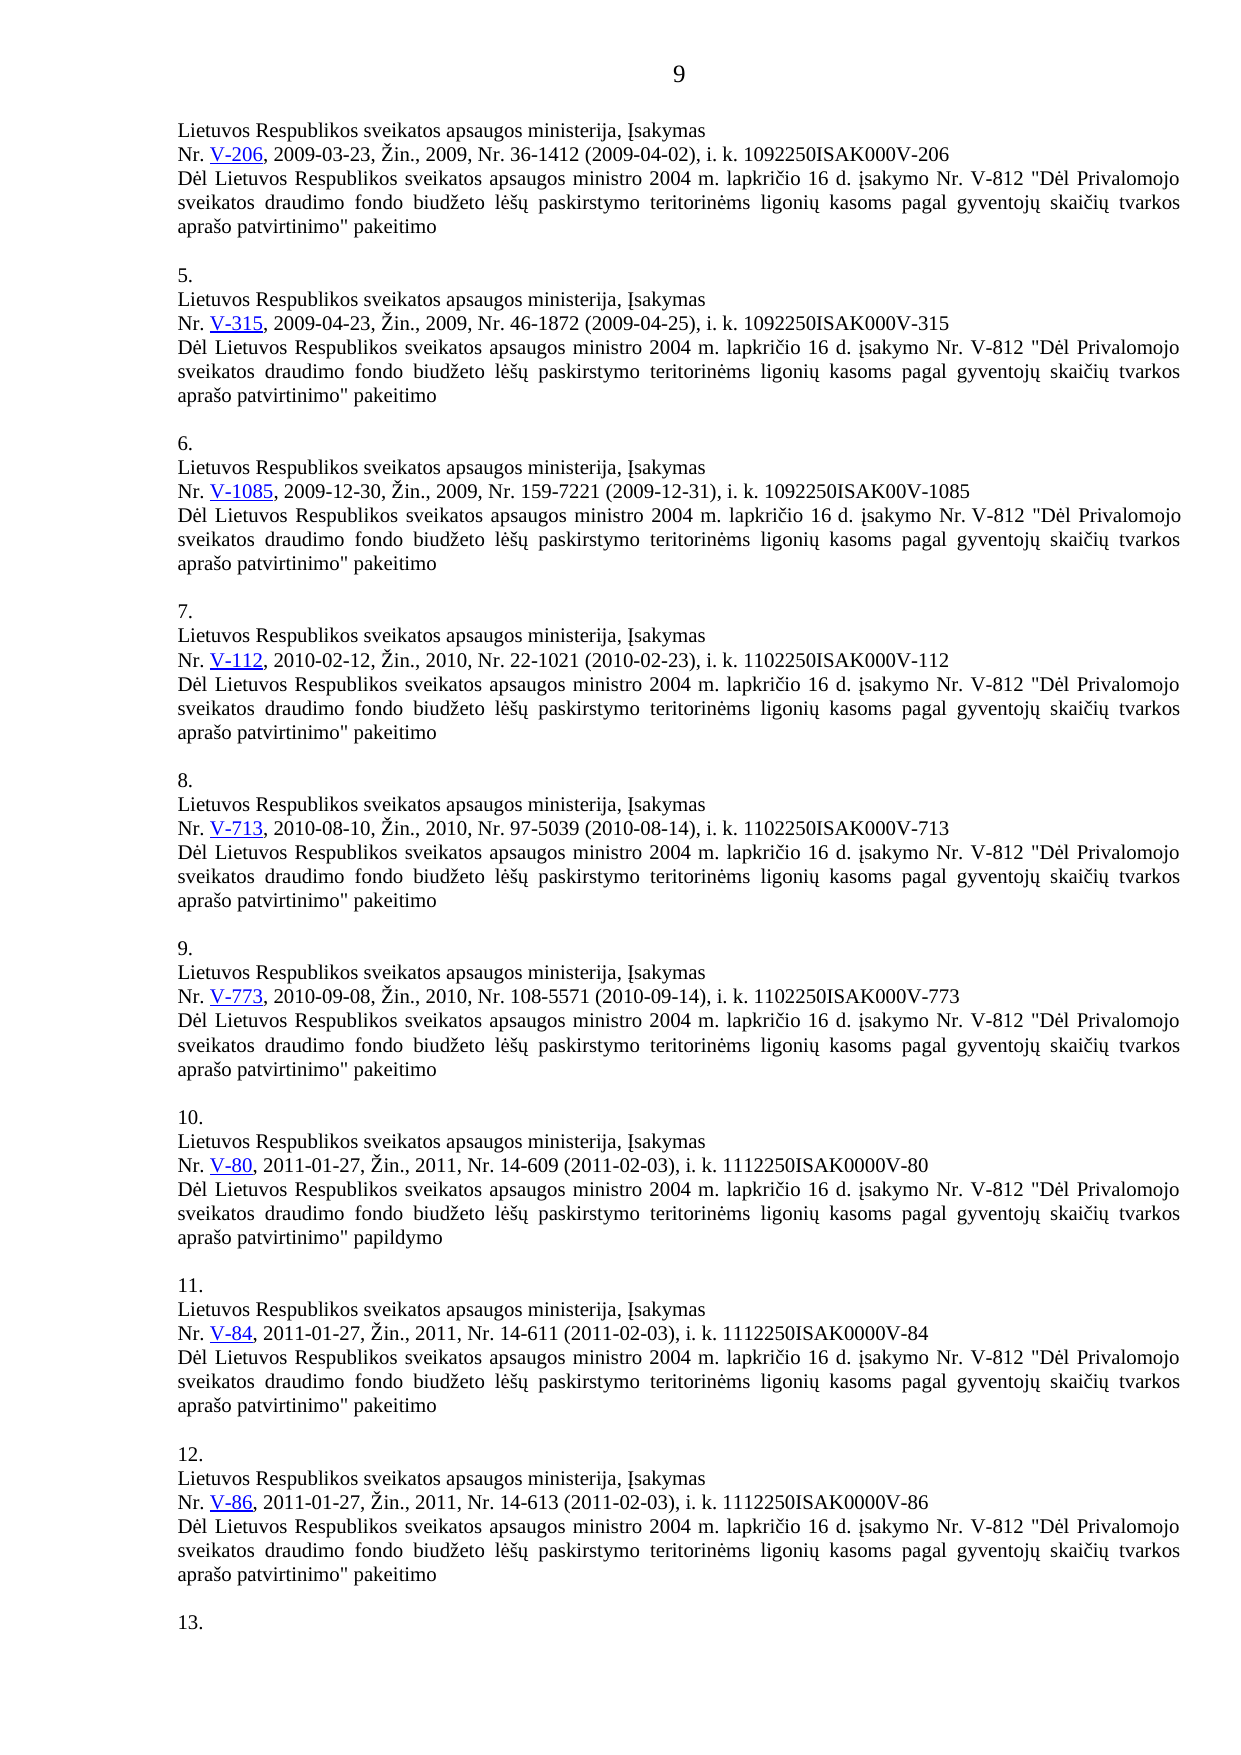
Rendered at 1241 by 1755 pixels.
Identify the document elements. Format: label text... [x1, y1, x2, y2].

text Lietuvos Respublikos sveikatos apsaugos ministerija, Įsakymas [177, 792, 1181, 816]
text Lietuvos Respublikos sveikatos apsaugos ministerija, Įsakymas [177, 623, 1181, 647]
text Nr. V-713, 2010-08-10, Žin., 2010, Nr. 97-5039 (2010-08-14), i. k. 1102250ISAK000V-713 [177, 816, 1181, 840]
text 13. [177, 1610, 1181, 1634]
text 9. [177, 936, 1181, 960]
text Dėl Lietuvos Respublikos sveikatos apsaugos ministro 2004 m. lapkričio 16 d. įsakymo Nr. V-812 "Dėl Privalomojo sveikatos draudimo fondo biudžeto lėšų paskirstymo teritorinėms ligonių kasoms pagal gyventojų skaičių tvarkos aprašo patvirtinimo" pakeitimo [177, 840, 1181, 912]
text Lietuvos Respublikos sveikatos apsaugos ministerija, Įsakymas [177, 1129, 1181, 1153]
text Nr. V-84, 2011-01-27, Žin., 2011, Nr. 14-611 (2011-02-03), i. k. 1112250ISAK0000V-84 [177, 1321, 1181, 1345]
text Lietuvos Respublikos sveikatos apsaugos ministerija, Įsakymas [177, 118, 1181, 142]
text 6. [177, 431, 1181, 455]
text Dėl Lietuvos Respublikos sveikatos apsaugos ministro 2004 m. lapkričio 16 d. įsakymo Nr. V-812 "Dėl Privalomojo sveikatos draudimo fondo biudžeto lėšų paskirstymo teritorinėms ligonių kasoms pagal gyventojų skaičių tvarkos aprašo patvirtinimo" pakeitimo [177, 335, 1181, 407]
text Dėl Lietuvos Respublikos sveikatos apsaugos ministro 2004 m. lapkričio 16 d. įsakymo Nr. V-812 "Dėl Privalomojo sveikatos draudimo fondo biudžeto lėšų paskirstymo teritorinėms ligonių kasoms pagal gyventojų skaičių tvarkos aprašo patvirtinimo" pakeitimo [177, 1008, 1181, 1081]
text 7. [177, 599, 1181, 623]
text Nr. V-86, 2011-01-27, Žin., 2011, Nr. 14-613 (2011-02-03), i. k. 1112250ISAK0000V-86 [177, 1490, 1181, 1514]
text Dėl Lietuvos Respublikos sveikatos apsaugos ministro 2004 m. lapkričio 16 d. įsakymo Nr. V-812 "Dėl Privalomojo sveikatos draudimo fondo biudžeto lėšų paskirstymo teritorinėms ligonių kasoms pagal gyventojų skaičių tvarkos aprašo patvirtinimo" papildymo [177, 1177, 1181, 1249]
text 10. [177, 1105, 1181, 1129]
text Dėl Lietuvos Respublikos sveikatos apsaugos ministro 2004 m. lapkričio 16 d. įsakymo Nr. V-812 "Dėl Privalomojo sveikatos draudimo fondo biudžeto lėšų paskirstymo teritorinėms ligonių kasoms pagal gyventojų skaičių tvarkos aprašo patvirtinimo" pakeitimo [177, 1514, 1181, 1586]
text Nr. V-315, 2009-04-23, Žin., 2009, Nr. 46-1872 (2009-04-25), i. k. 1092250ISAK000V-315 [177, 311, 1181, 335]
text Lietuvos Respublikos sveikatos apsaugos ministerija, Įsakymas [177, 287, 1181, 311]
text Nr. V-112, 2010-02-12, Žin., 2010, Nr. 22-1021 (2010-02-23), i. k. 1102250ISAK000V-112 [177, 647, 1181, 672]
text Dėl Lietuvos Respublikos sveikatos apsaugos ministro 2004 m. lapkričio 16 d. įsakymo Nr. V-812 "Dėl Privalomojo sveikatos draudimo fondo biudžeto lėšų paskirstymo teritorinėms ligonių kasoms pagal gyventojų skaičių tvarkos aprašo patvirtinimo" pakeitimo [177, 503, 1181, 575]
text Lietuvos Respublikos sveikatos apsaugos ministerija, Įsakymas [177, 1466, 1181, 1490]
text Dėl Lietuvos Respublikos sveikatos apsaugos ministro 2004 m. lapkričio 16 d. įsakymo Nr. V-812 "Dėl Privalomojo sveikatos draudimo fondo biudžeto lėšų paskirstymo teritorinėms ligonių kasoms pagal gyventojų skaičių tvarkos aprašo patvirtinimo" pakeitimo [177, 672, 1181, 744]
text Dėl Lietuvos Respublikos sveikatos apsaugos ministro 2004 m. lapkričio 16 d. įsakymo Nr. V-812 "Dėl Privalomojo sveikatos draudimo fondo biudžeto lėšų paskirstymo teritorinėms ligonių kasoms pagal gyventojų skaičių tvarkos aprašo patvirtinimo" pakeitimo [177, 166, 1181, 238]
text Lietuvos Respublikos sveikatos apsaugos ministerija, Įsakymas [177, 455, 1181, 479]
text 5. [177, 262, 1181, 287]
text Nr. V-773, 2010-09-08, Žin., 2010, Nr. 108-5571 (2010-09-14), i. k. 1102250ISAK000V-773 [177, 984, 1181, 1008]
text 8. [177, 768, 1181, 792]
text 11. [177, 1273, 1181, 1297]
text Lietuvos Respublikos sveikatos apsaugos ministerija, Įsakymas [177, 1297, 1181, 1321]
text Nr. V-80, 2011-01-27, Žin., 2011, Nr. 14-609 (2011-02-03), i. k. 1112250ISAK0000V-80 [177, 1153, 1181, 1177]
text 12. [177, 1442, 1181, 1466]
text Lietuvos Respublikos sveikatos apsaugos ministerija, Įsakymas [177, 960, 1181, 984]
text Nr. V-1085, 2009-12-30, Žin., 2009, Nr. 159-7221 (2009-12-31), i. k. 1092250ISAK00V-1085 [177, 479, 1181, 503]
text Nr. V-206, 2009-03-23, Žin., 2009, Nr. 36-1412 (2009-04-02), i. k. 1092250ISAK000V-206 [177, 142, 1181, 166]
text Dėl Lietuvos Respublikos sveikatos apsaugos ministro 2004 m. lapkričio 16 d. įsakymo Nr. V-812 "Dėl Privalomojo sveikatos draudimo fondo biudžeto lėšų paskirstymo teritorinėms ligonių kasoms pagal gyventojų skaičių tvarkos aprašo patvirtinimo" pakeitimo [177, 1345, 1181, 1417]
